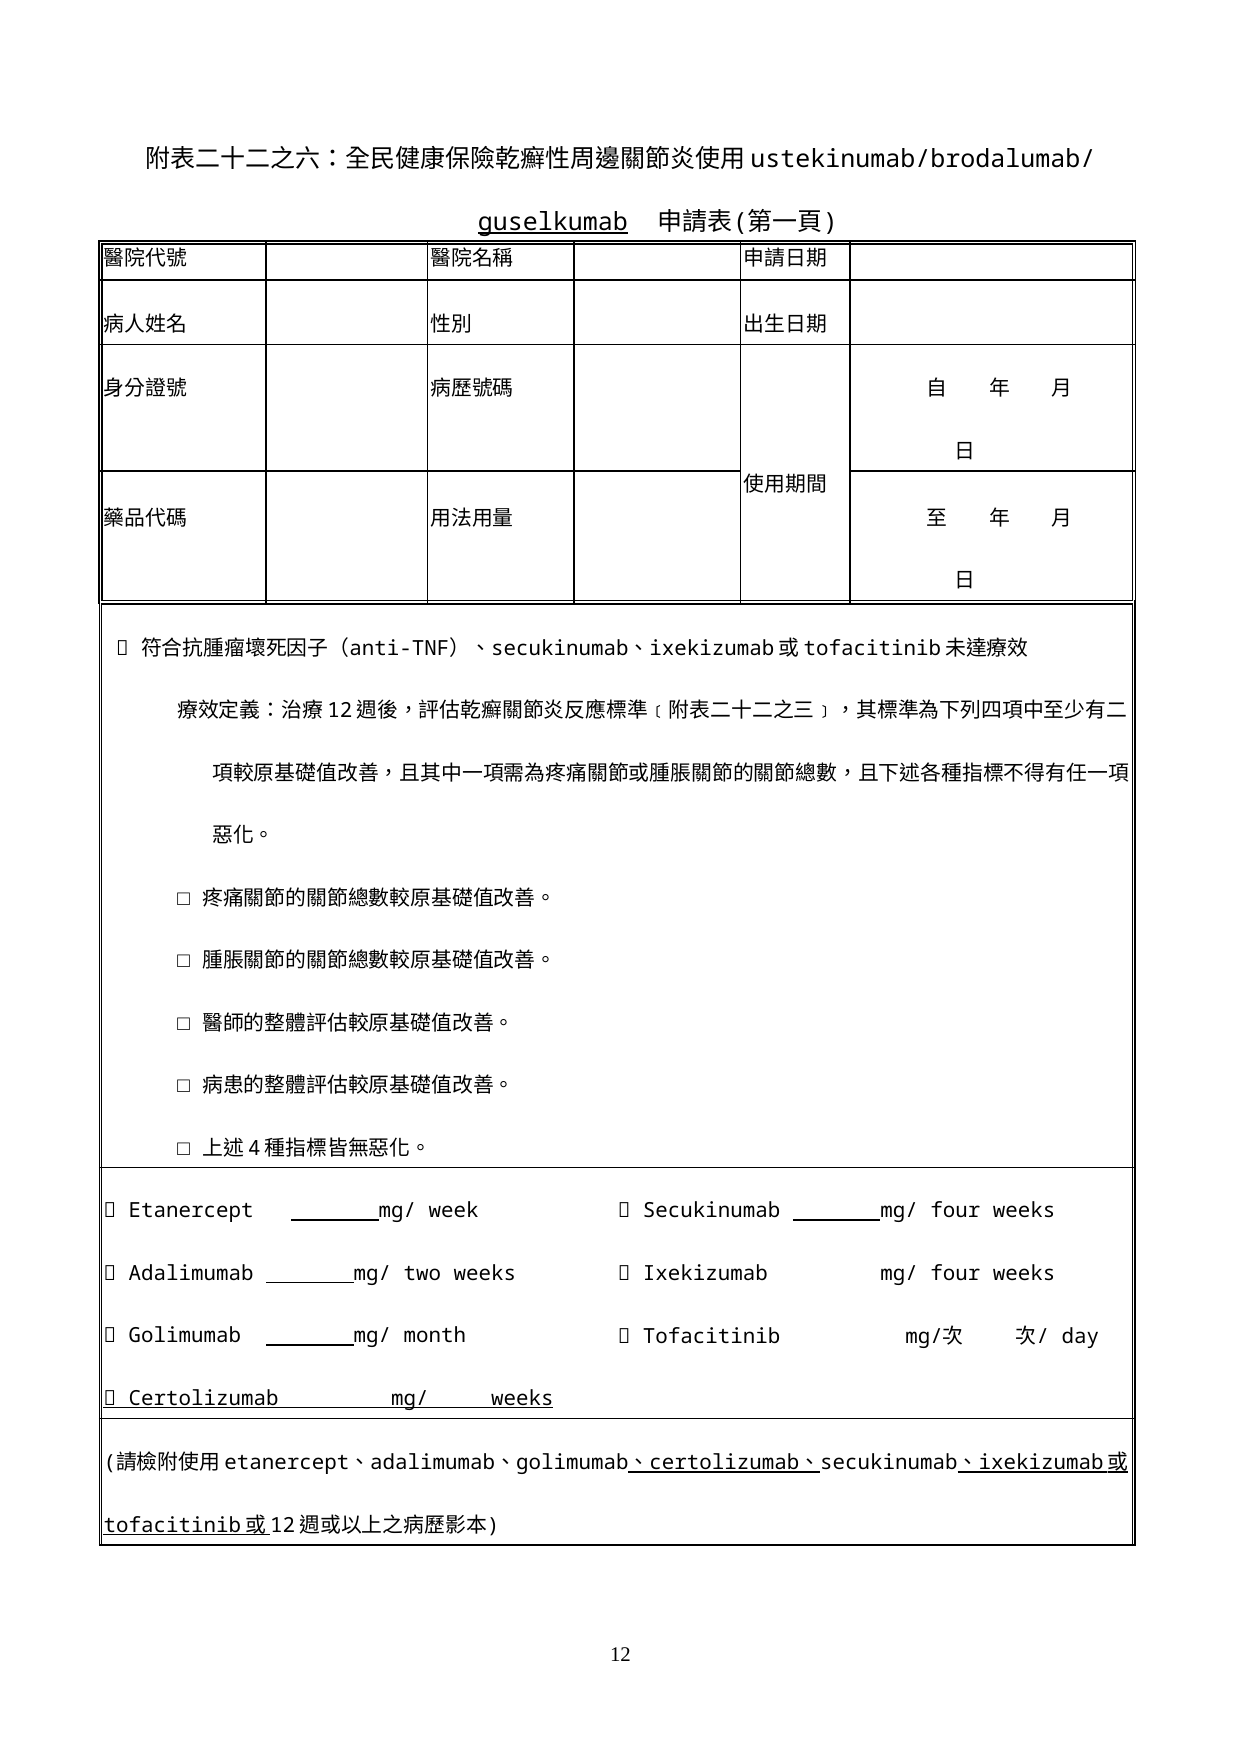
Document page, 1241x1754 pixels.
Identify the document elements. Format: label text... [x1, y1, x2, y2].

table_cell [575, 472, 740, 600]
table_cell  Secukinumab mg/ four weeks [617, 1168, 1132, 1230]
table_cell 出生日期 [741, 281, 849, 343]
table_cell [575, 345, 740, 470]
table_cell  Etanercept mg/ week [102, 1168, 617, 1230]
table_cell 病歷號碼 [428, 345, 573, 470]
table_cell 性別 [428, 281, 573, 343]
table_cell  Golimumab mg/ month [102, 1293, 617, 1355]
table_header [851, 245, 1132, 279]
table_cell 自 年 月 日 [851, 345, 1132, 470]
table_cell [575, 281, 740, 343]
table_cell [267, 281, 427, 343]
table_cell 身分證號 [103, 345, 265, 470]
table_header [575, 245, 740, 279]
text 附表二十二之六：全民健康保險乾癬性周邊關節炎使用ustekinumab/brodalumab/guselkumab 申請表(第一頁) [112, 115, 1128, 240]
table_cell [851, 281, 1132, 343]
table_cell (請檢附使用etanercept、adalimumab、golimumab、certolizumab、secukinumab、ixekizumab或tofacitinib或12週或以上之病歷影本) [102, 1419, 1132, 1544]
table_cell 藥品代碼 [103, 472, 265, 600]
table_header 申請日期 [741, 245, 849, 279]
table_header 醫院名稱 [428, 245, 573, 279]
table_cell  Certolizumab mg/ weeks [102, 1355, 617, 1418]
table_cell  符合抗腫瘤壞死因子（anti-TNF）、secukinumab、ixekizumab或tofacitinib未達療效 療效定義：治療12週後，評估乾癬關節炎反應標準﹝附表二十二之三﹞，其標準為下列四項中至少有二項較原基礎值改善，且其中一項需為疼痛關節或腫脹關節的關節總數，且下述各種指標不得有任一項惡化。 □ 疼痛關節的關節總數較原基礎值改善。 □ 腫脹關節的關節總數較原基礎值改善。 □ 醫師的整體評估較原基礎值改善。 □ 病患的整體評估較原基礎值改善。 □ 上述4種指標皆無惡化。 [102, 605, 1132, 1167]
table_cell 用法用量 [428, 472, 573, 600]
table_header 醫院代號 [103, 245, 265, 279]
table_header [267, 245, 427, 279]
table_cell 至 年 月 日 [851, 472, 1132, 600]
table_cell 病人姓名 [103, 281, 265, 343]
table_cell [617, 1355, 1132, 1418]
table_cell [267, 345, 427, 470]
table_cell  Adalimumab mg/ two weeks [102, 1230, 617, 1293]
table_cell 使用期間 [741, 345, 849, 600]
table_cell  Ixekizumab mg/ four weeks [617, 1230, 1132, 1293]
table_cell  Tofacitinib mg/次 次/ day [617, 1293, 1132, 1355]
table_cell [267, 472, 427, 600]
